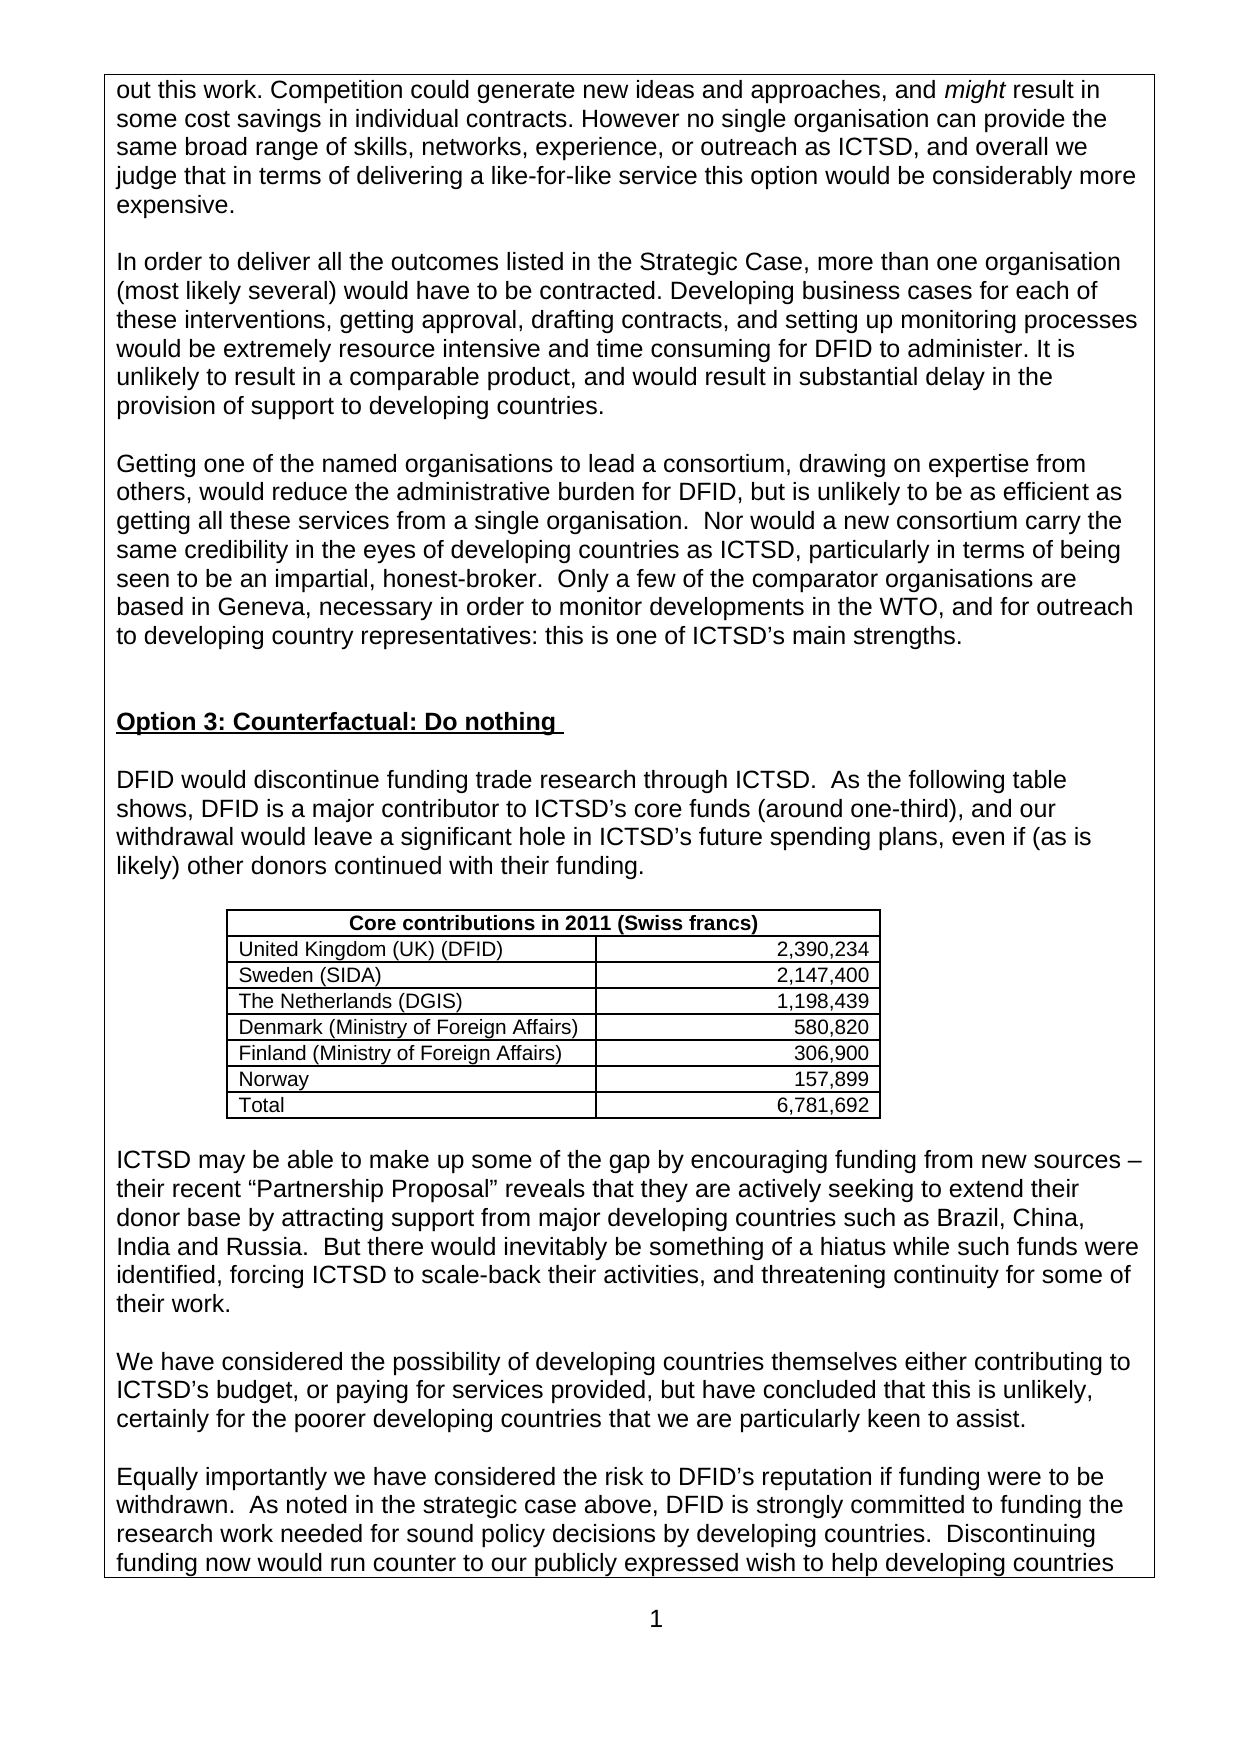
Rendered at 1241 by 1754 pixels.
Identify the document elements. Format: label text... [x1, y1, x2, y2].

table_cell The Netherlands (DGIS) [228, 989, 595, 1013]
table_cell Finland (Ministry of Foreign Affairs) [228, 1041, 595, 1065]
table_header Core contributions in 2011 (Swiss francs) [228, 911, 879, 935]
table_cell 580,820 [597, 1015, 879, 1039]
table_cell out this work. Competition could generate new ideas and approaches, and might result in some cost savings in individual contracts. However no single organisation can provide the same broad range of skills, networks, experience, or outreach as ICTSD, and overall we judge that in terms of delivering a like-for-like service this option would be considerably more expensive. In order to deliver all the outcomes listed in the Strategic Case, more than one organisation (most likely several) would have to be contracted. Developing business cases for each of these interventions, getting approval, drafting contracts, and setting up monitoring processes would be extremely resource intensive and time consuming for DFID to administer. It is unlikely to result in a comparable product, and would result in substantial delay in the provision of support to developing countries. Getting one of the named organisations to lead a consortium, drawing on expertise from others, would reduce the administrative burden for DFID, but is unlikely to be as efficient as getting all these services from a single organisation. Nor would a new consortium carry the same credibility in the eyes of developing countries as ICTSD, particularly in terms of being seen to be an impartial, honest-broker. Only a few of the comparator organisations are based in Geneva, necessary in order to monitor developments in the WTO, and for outreach to developing country representatives: this is one of ICTSD’s main strengths. Option 3: Counterfactual: Do nothing DFID would discontinue funding trade research through ICTSD. As the following table shows, DFID is a major contributor to ICTSD’s core funds (around one-third), and our withdrawal would leave a significant hole in ICTSD’s future spending plans, even if (as is likely) other donors continued with their funding. ICTSD may be able to make up some of the gap by encouraging funding from new sources – their recent “Partnership Proposal” reveals that they are actively seeking to extend their donor base by attracting support from major developing countries such as Brazil, China, India and Russia. But there would inevitably be something of a hiatus while such funds were identified, forcing ICTSD to scale-back their activities, and threatening continuity for some of their work. We have considered the possibility of developing countries themselves either contributing to ICTSD’s budget, or paying for services provided, but have concluded that this is unlikely, certainly for the poorer developing countries that we are particularly keen to assist. Equally importantly we have considered the risk to DFID’s reputation if funding were to be withdrawn. As noted in the strategic case above, DFID is strongly committed to funding the research work needed for sound policy decisions by developing countries. Discontinuing funding now would run counter to our publicly expressed wish to help developing countries [105, 75, 1154, 1577]
table_cell United Kingdom (UK) (DFID) [228, 937, 595, 961]
table_cell 2,147,400 [597, 963, 879, 987]
table_cell 6,781,692 [597, 1093, 879, 1117]
table_cell 1,198,439 [597, 989, 879, 1013]
table_cell 2,390,234 [597, 937, 879, 961]
table_cell Norway [228, 1067, 595, 1091]
table_cell 306,900 [597, 1041, 879, 1065]
table_cell 157,899 [597, 1067, 879, 1091]
table_cell Denmark (Ministry of Foreign Affairs) [228, 1015, 595, 1039]
table_cell Sweden (SIDA) [228, 963, 595, 987]
table_cell Total [228, 1093, 595, 1117]
